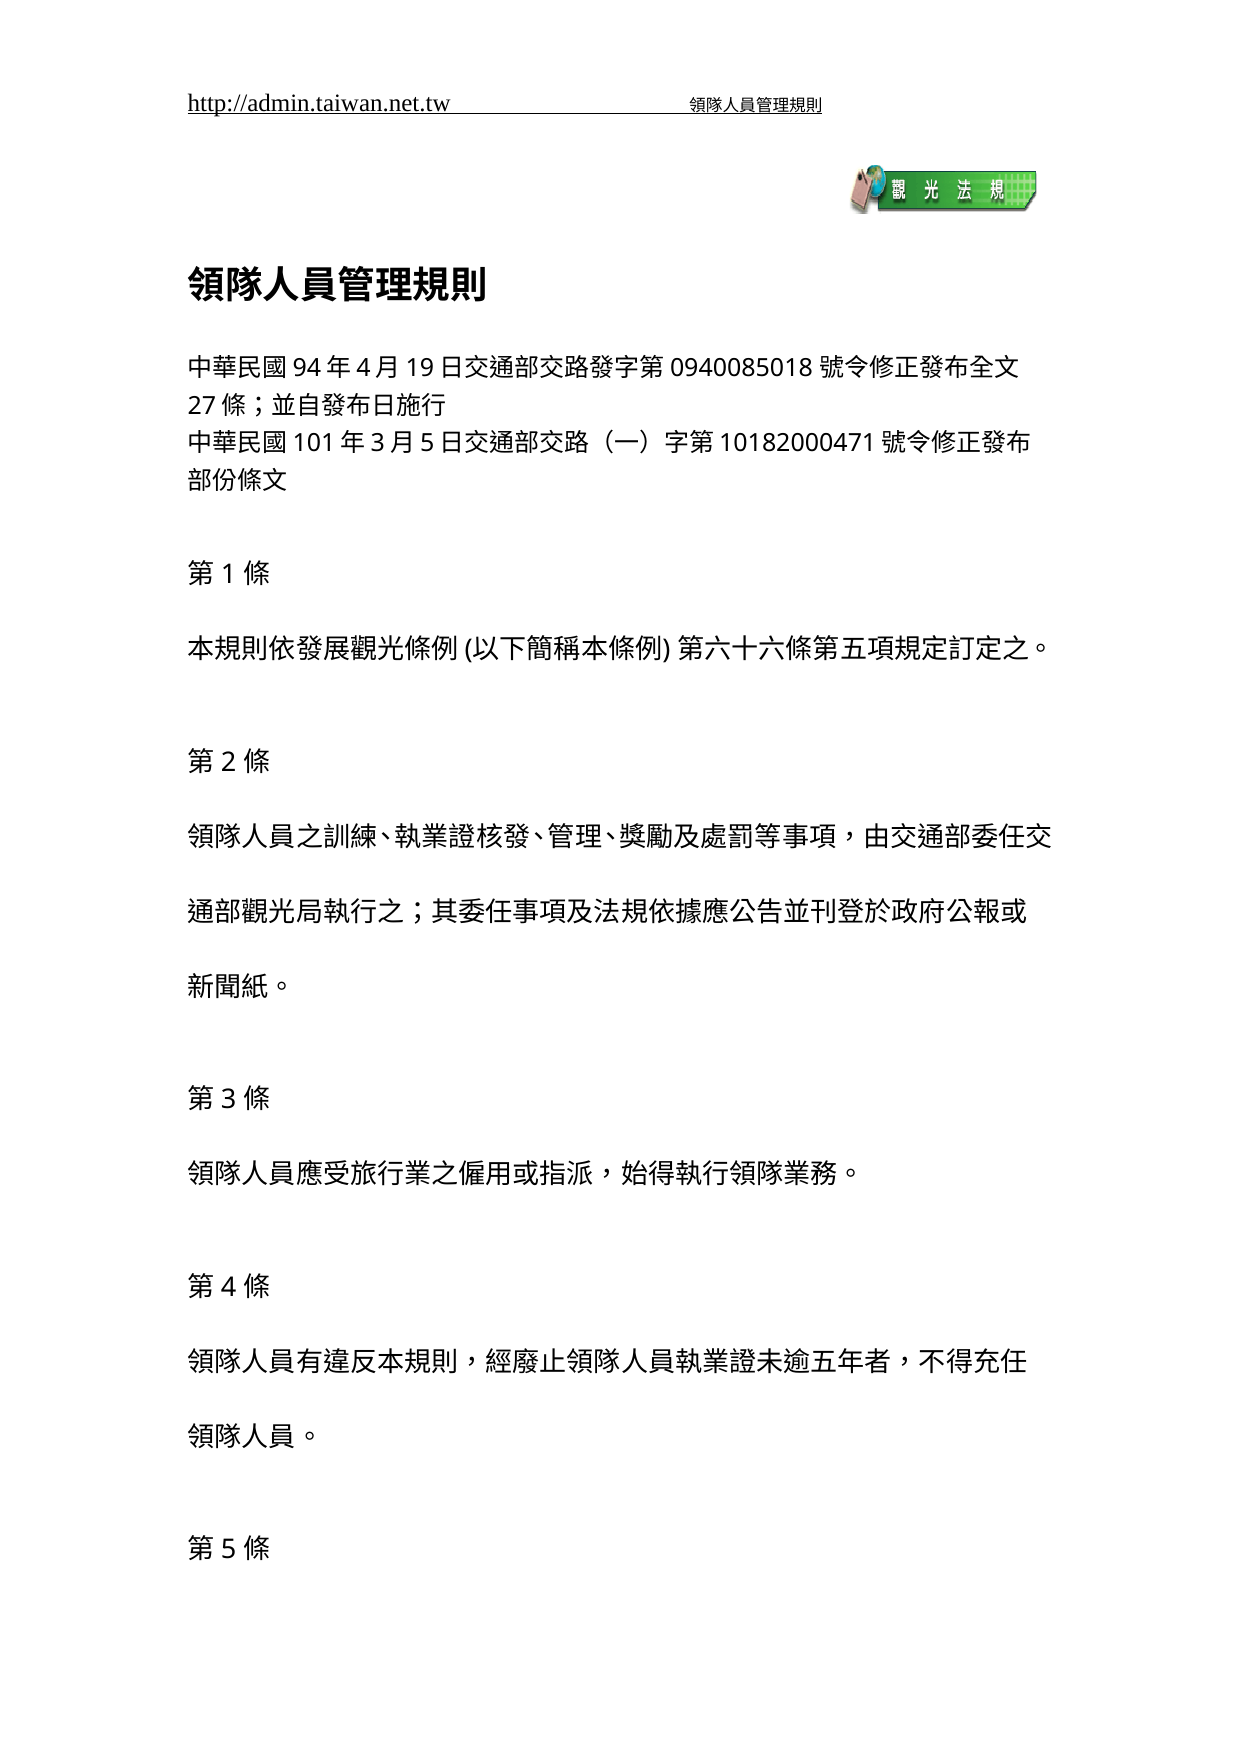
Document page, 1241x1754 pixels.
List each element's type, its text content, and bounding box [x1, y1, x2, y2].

text 領隊人員之訓練、執業證核發、管理、獎勵及處罰等事項，由交通部委任交通部觀光局執行之；其委任事項及法規依據應公告並刊登於政府公報或新聞紙。 [187, 797, 1053, 1022]
text 領隊人員管理規則 [187, 255, 1053, 309]
text 中華民國101年3月5日交通部交路（一）字第10182000471號令修正發布部份條文 [187, 422, 1053, 497]
text 第 5 條 [187, 1509, 1053, 1584]
text 本規則依發展觀光條例 (以下簡稱本條例) 第六十六條第五項規定訂定之。 [187, 609, 1053, 684]
text 第 4 條 [187, 1247, 1053, 1322]
text 第 3 條 [187, 1059, 1053, 1134]
picture [849, 165, 1039, 214]
text 領隊人員應受旅行業之僱用或指派，始得執行領隊業務。 [187, 1134, 1053, 1209]
text 中華民國94年4月19日交通部交路發字第 0940085018 號令修正發布全文 27條；並自發布日施行 [187, 347, 1053, 422]
text 第 2 條 [187, 722, 1053, 797]
text 領隊人員有違反本規則，經廢止領隊人員執業證未逾五年者，不得充任領隊人員。 [187, 1322, 1053, 1472]
text 第 1 條 [187, 534, 1053, 609]
